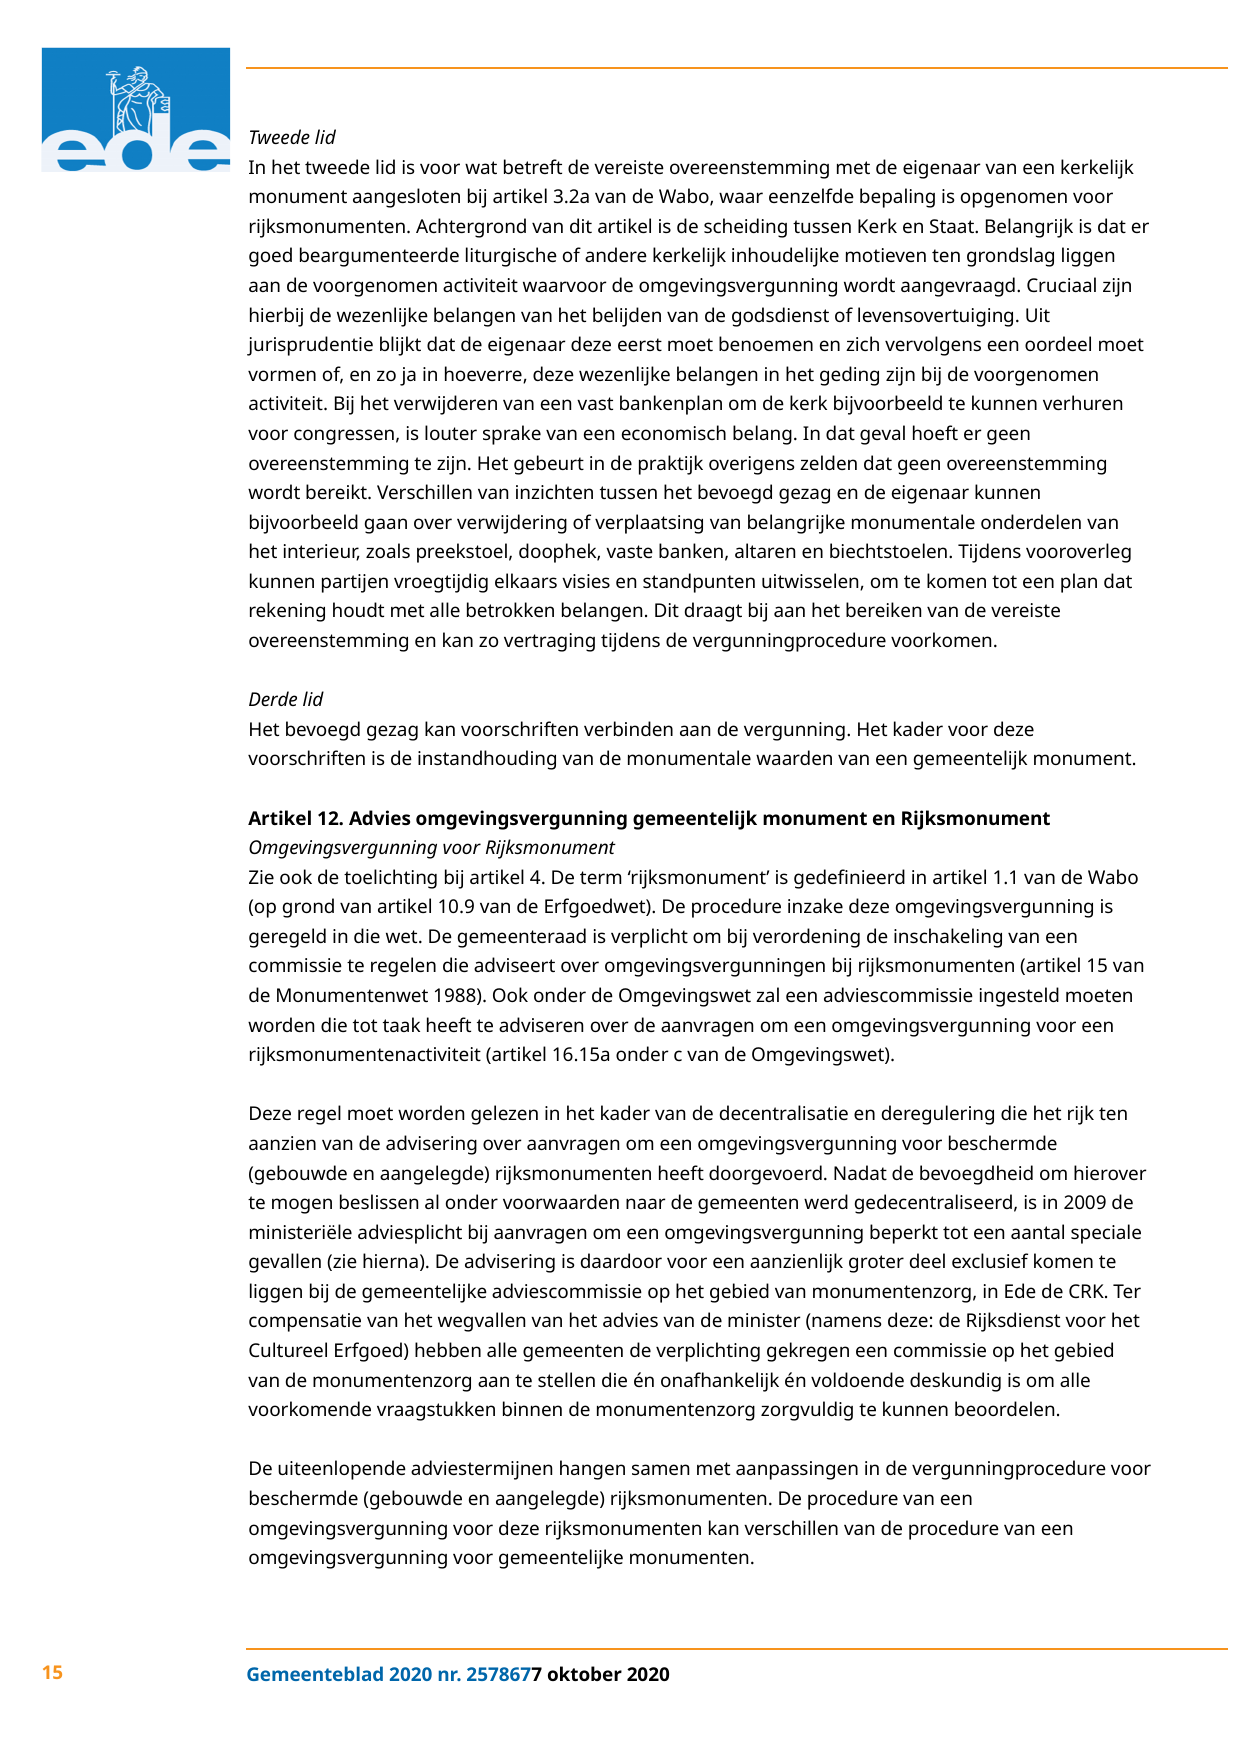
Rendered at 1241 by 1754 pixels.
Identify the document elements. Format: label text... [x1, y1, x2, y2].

text Omgevingsvergunning voor Rijksmonument [248, 834, 1152, 860]
text Zie ook de toelichting bij artikel 4. De term ‘rijksmonument’ is gedefinieerd in artikel 1.1 van de Wabo (op grond van artikel 10.9 van de Erfgoedwet). De procedure inzake deze omgevingsvergunning is geregeld in die wet. De gemeenteraad is verplicht om bij verordening de inschakeling van een commissie te regelen die adviseert over omgevingsvergunningen bij rijksmonumenten (artikel 15 van de Monumentenwet 1988). Ook onder de Omgevingswet zal een adviescommissie ingesteld moeten worden die tot taak heeft te adviseren over de aanvragen om een omgevingsvergunning voor een rijksmonumentenactiviteit (artikel 16.15a onder c van de Omgevingswet). [248, 864, 1152, 1067]
text In het tweede lid is voor wat betreft de vereiste overeenstemming met de eigenaar van een kerkelijk monument aangesloten bij artikel 3.2a van de Wabo, waar eenzelfde bepaling is opgenomen voor rijksmonumenten. Achtergrond van dit artikel is de scheiding tussen Kerk en Staat. Belangrijk is dat er goed beargumenteerde liturgische of andere kerkelijk inhoudelijke motieven ten grondslag liggen aan de voorgenomen activiteit waarvoor de omgevingsvergunning wordt aangevraagd. Cruciaal zijn hierbij de wezenlijke belangen van het belijden van de godsdienst of levensovertuiging. Uit jurisprudentie blijkt dat de eigenaar deze eerst moet benoemen en zich vervolgens een oordeel moet vormen of, en zo ja in hoeverre, deze wezenlijke belangen in het geding zijn bij de voorgenomen activiteit. Bij het verwijderen van een vast bankenplan om de kerk bijvoorbeeld te kunnen verhuren voor congressen, is louter sprake van een economisch belang. In dat geval hoeft er geen overeenstemming te zijn. Het gebeurt in de praktijk overigens zelden dat geen overeenstemming wordt bereikt. Verschillen van inzichten tussen het bevoegd gezag en de eigenaar kunnen bijvoorbeeld gaan over verwijdering of verplaatsing van belangrijke monumentale onderdelen van het interieur, zoals preekstoel, doophek, vaste banken, altaren en biechtstoelen. Tijdens vooroverleg kunnen partijen vroegtijdig elkaars visies en standpunten uitwisselen, om te komen tot een plan dat rekening houdt met alle betrokken belangen. Dit draagt bij aan het bereiken van de vereiste overeenstemming en kan zo vertraging tijdens de vergunningprocedure voorkomen. [248, 154, 1152, 653]
text Deze regel moet worden gelezen in het kader van de decentralisatie en deregulering die het rijk ten aanzien van de advisering over aanvragen om een omgevingsvergunning voor beschermde (gebouwde en aangelegde) rijksmonumenten heeft doorgevoerd. Nadat de bevoegdheid om hierover te mogen beslissen al onder voorwaarden naar de gemeenten werd gedecentraliseerd, is in 2009 de ministeriële adviesplicht bij aanvragen om een omgevingsvergunning beperkt tot een aantal speciale gevallen (zie hierna). De advisering is daardoor voor een aanzienlijk groter deel exclusief komen te liggen bij de gemeentelijke adviescommissie op het gebied van monumentenzorg, in Ede de CRK. Ter compensatie van het wegvallen van het advies van de minister (namens deze: de Rijksdienst voor het Cultureel Erfgoed) hebben alle gemeenten de verplichting gekregen een commissie op het gebied van de monumentenzorg aan te stellen die én onafhankelijk én voldoende deskundig is om alle voorkomende vraagstukken binnen de monumentenzorg zorgvuldig te kunnen beoordelen. [248, 1101, 1152, 1422]
picture [41, 47, 231, 172]
text De uiteenlopende adviestermijnen hangen samen met aanpassingen in de vergunningprocedure voor beschermde (gebouwde en aangelegde) rijksmonumenten. De procedure van een omgevingsvergunning voor deze rijksmonumenten kan verschillen van de procedure van een omgevingsvergunning voor gemeentelijke monumenten. [248, 1456, 1152, 1570]
text Het bevoegd gezag kan voorschriften verbinden aan de vergunning. Het kader voor deze voorschriften is de instandhouding van de monumentale waarden van een gemeentelijk monument. [248, 716, 1152, 771]
text Tweede lid [248, 124, 1152, 150]
text Artikel 12. Advies omgevingsvergunning gemeentelijk monument en Rijksmonument [248, 805, 1152, 831]
text Derde lid [248, 686, 1152, 712]
